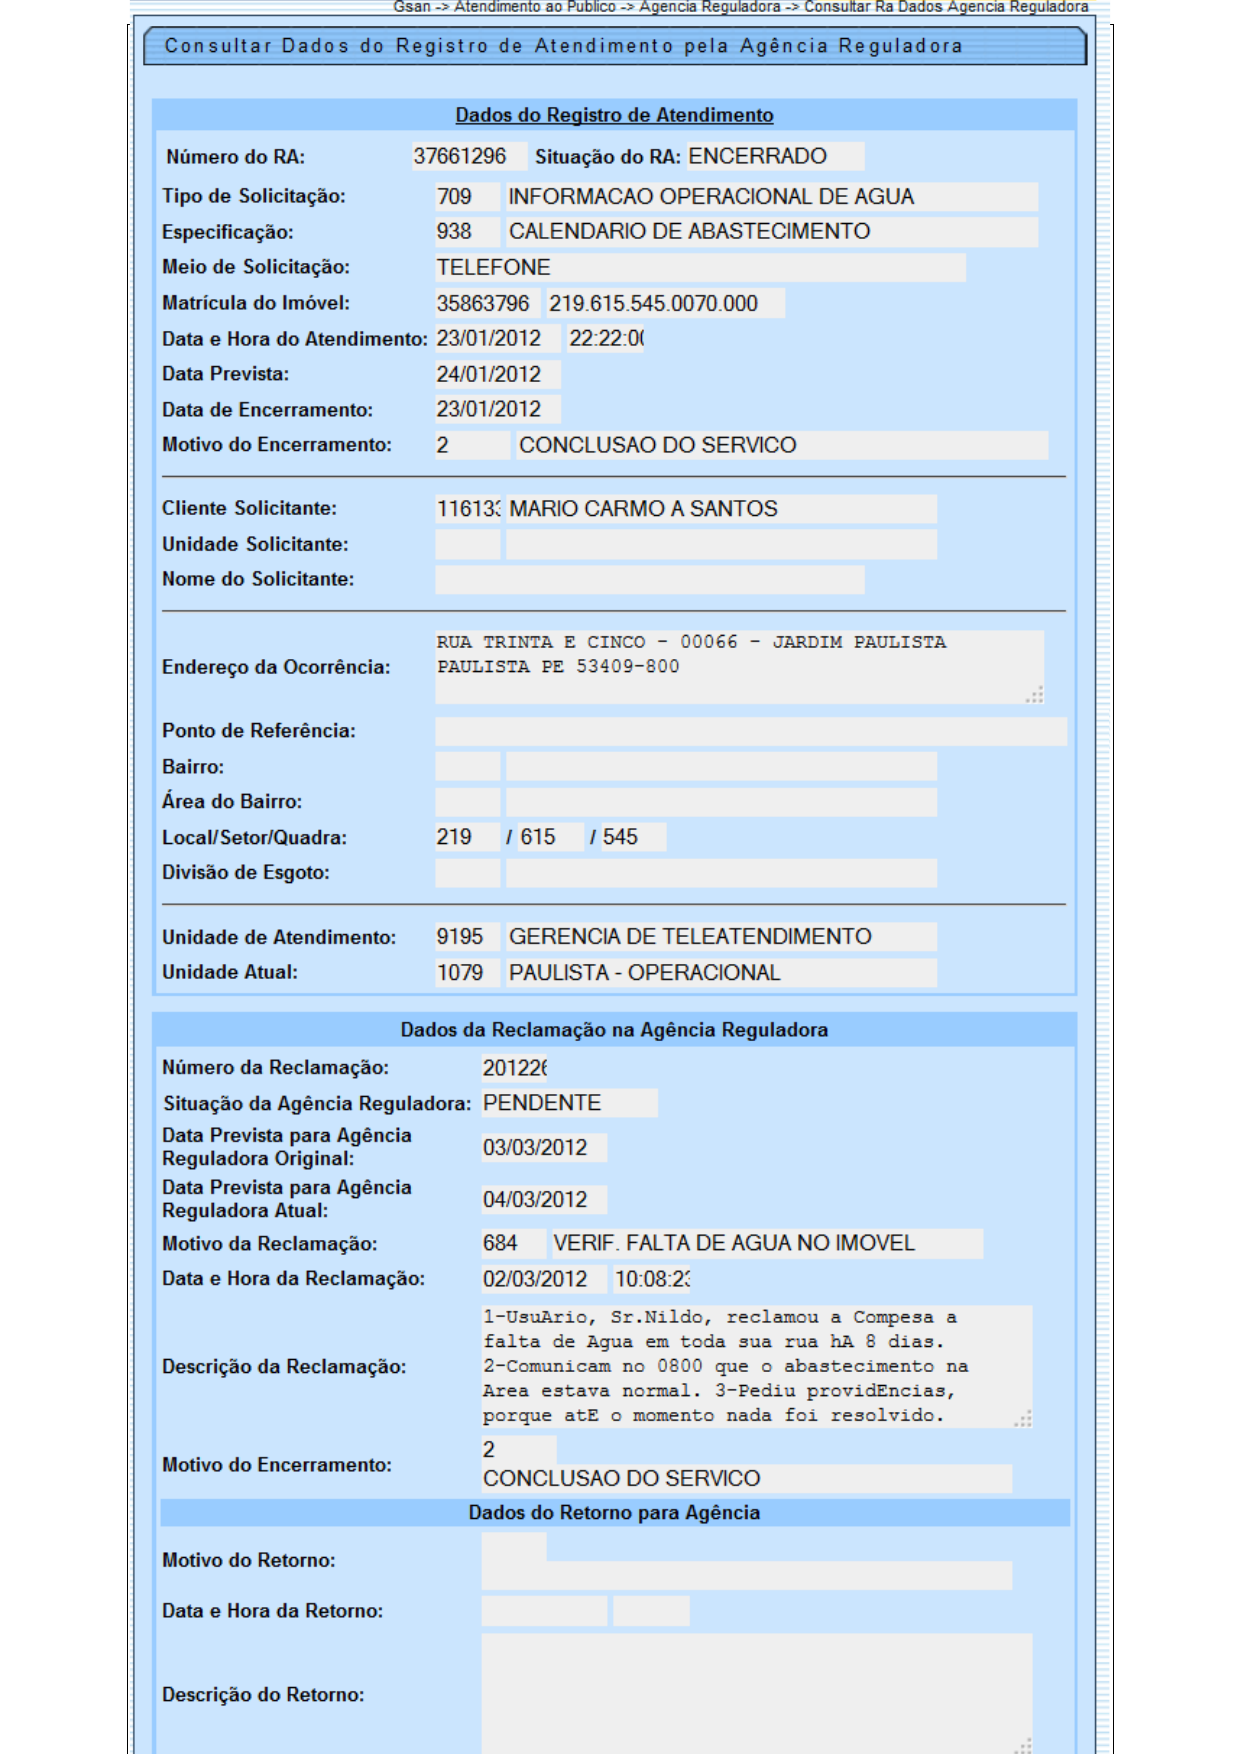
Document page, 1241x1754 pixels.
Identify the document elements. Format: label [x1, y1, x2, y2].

picture [129, 0, 1111, 1754]
